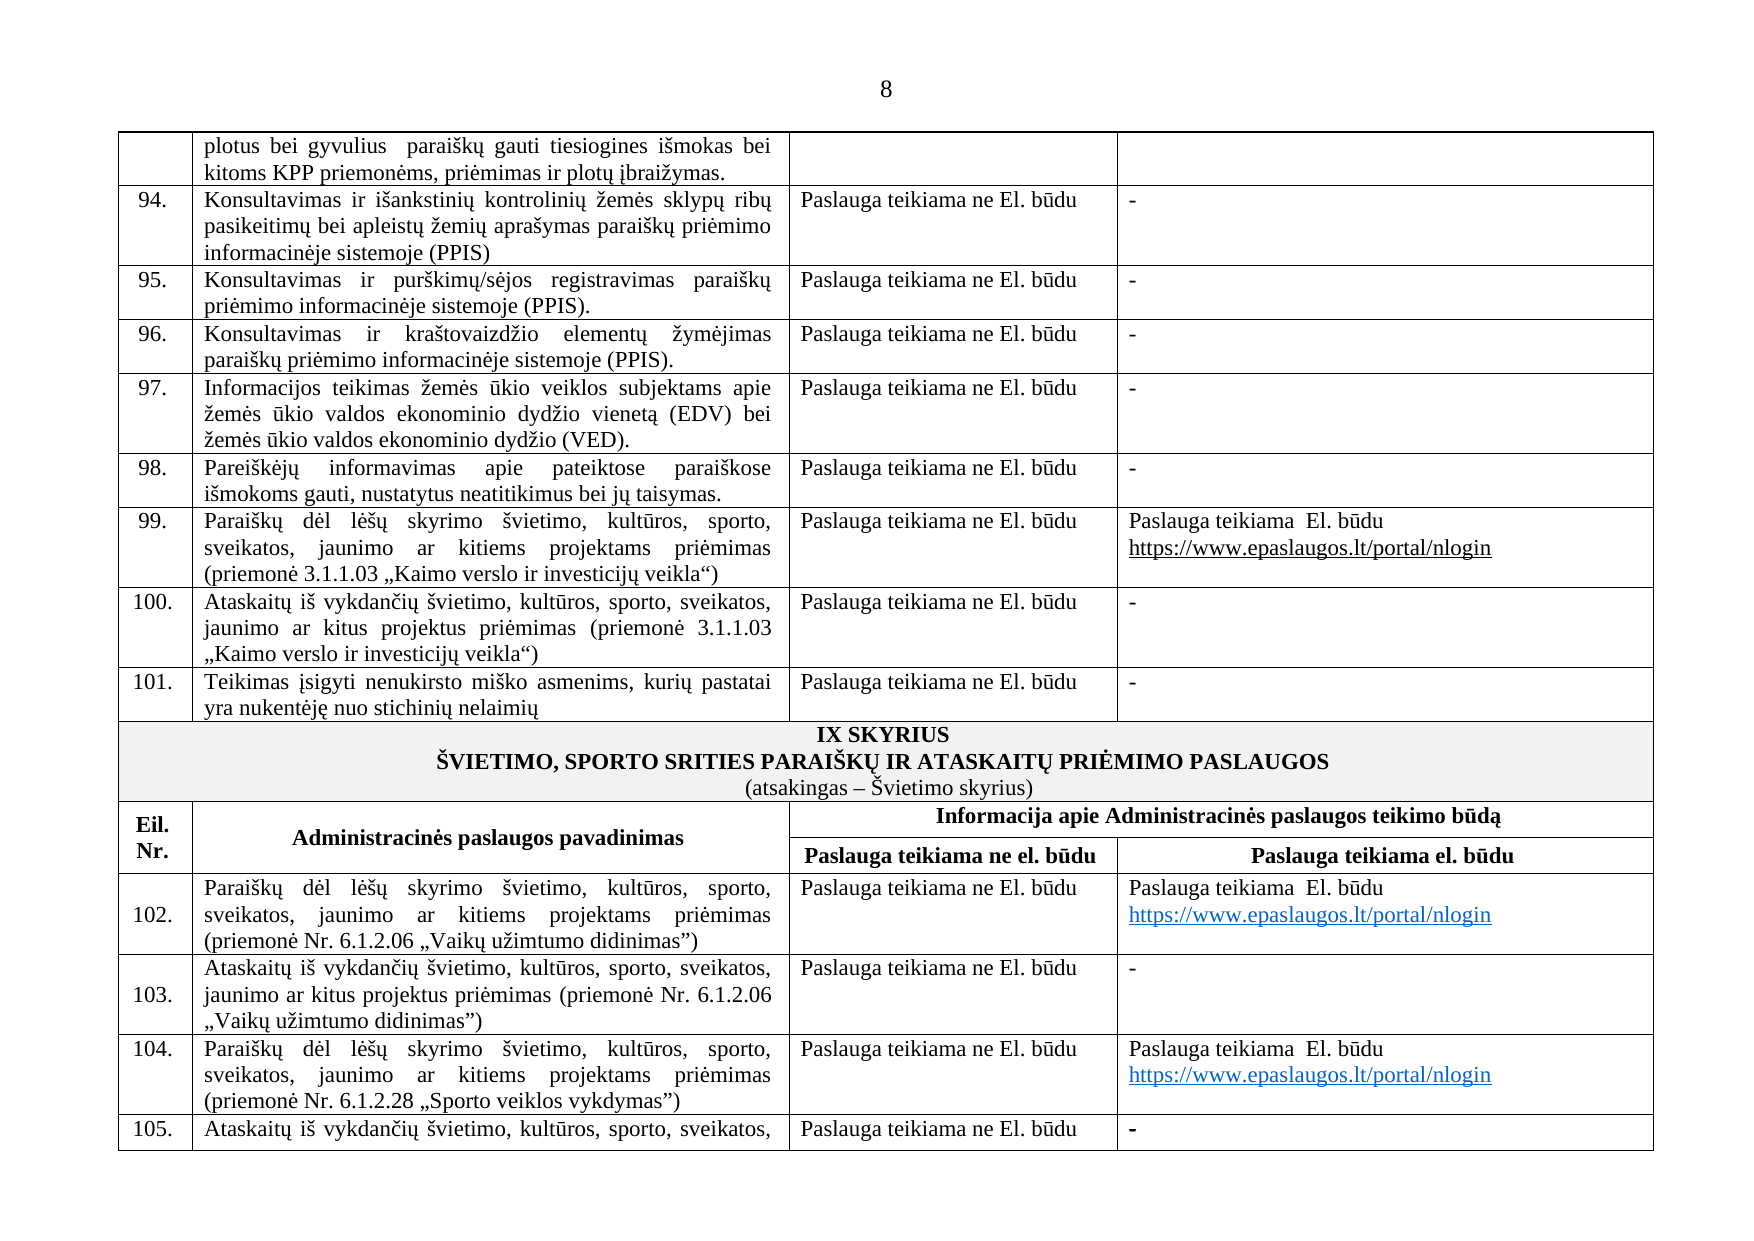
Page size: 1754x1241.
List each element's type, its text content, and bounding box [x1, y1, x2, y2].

table_cell Paslauga teikiama ne El. būdu [790, 266, 1117, 319]
table_cell Ataskaitų iš vykdančių švietimo, kultūros, sporto, sveikatos, jaunimo ar kitus projektus priėmimas (priemonė Nr. 6.1.2.06 „Vaikų užimtumo didinimas”) [193, 955, 789, 1033]
table_cell Paslauga teikiama ne El. būdu [790, 955, 1117, 1033]
table_cell - [1118, 454, 1653, 507]
table_cell Konsultavimas ir purškimų/sėjos registravimas paraiškų priėmimo informacinėje sistemoje (PPIS). [193, 266, 789, 319]
table_cell 95. [119, 266, 192, 319]
table_cell 100. [119, 588, 192, 667]
table_cell [119, 133, 192, 185]
table_cell Paslauga teikiama ne El. būdu [790, 588, 1117, 667]
table_cell Paslauga teikiama ne El. būdu [790, 320, 1117, 373]
table_cell Paslauga teikiama ne El. būdu [790, 1035, 1117, 1114]
table_cell Paslauga teikiama ne El. būdu [790, 874, 1117, 953]
table_cell Paslauga teikiama ne el. būdu [790, 838, 1117, 873]
table_cell 101. [119, 668, 192, 721]
table_cell Teikimas įsigyti nenukirsto miško asmenims, kurių pastatai yra nukentėję nuo stichinių nelaimių [193, 668, 789, 721]
table_cell Informacijos teikimas žemės ūkio veiklos subjektams apie žemės ūkio valdos ekonominio dydžio vienetą (EDV) bei žemės ūkio valdos ekonominio dydžio (VED). [193, 374, 789, 453]
table_cell Paslauga teikiama El. būdu https://www.epaslaugos.lt/portal/nlogin [1118, 508, 1653, 587]
table_cell - [1118, 133, 1653, 185]
table_cell Paslauga teikiama ne El. būdu [790, 508, 1117, 587]
table_cell Paslauga teikiama El. būdu https://www.epaslaugos.lt/portal/nlogin [1118, 1035, 1653, 1114]
table_cell 99. [119, 508, 192, 587]
table_cell Paraiškų dėl lėšų skyrimo švietimo, kultūros, sporto, sveikatos, jaunimo ar kitiems projektams priėmimas (priemonė Nr. 6.1.2.06 „Vaikų užimtumo didinimas”) [193, 874, 789, 953]
table_cell - [1118, 186, 1653, 265]
table_cell - [1118, 266, 1653, 319]
table_cell - [1118, 668, 1653, 721]
table_cell Informacija apie Administracinės paslaugos teikimo būdą [790, 802, 1653, 837]
table_cell IX SKYRIUS ŠVIETIMO, SPORTO SRITIES PARAIŠKŲ IR ATASKAITŲ PRIĖMIMO PASLAUGOS (atsakingas – Švietimo skyrius) [119, 722, 1653, 801]
table_cell 98. [119, 454, 192, 507]
table_cell 97. [119, 374, 192, 453]
table_cell Ataskaitų iš vykdančių švietimo, kultūros, sporto, sveikatos, [193, 1115, 789, 1150]
table_cell Pareiškėjų informavimas apie pateiktose paraiškose išmokoms gauti, nustatytus neatitikimus bei jų taisymas. [193, 454, 789, 507]
table_cell Paslauga teikiama ne El. būdu [790, 668, 1117, 721]
table_cell 105. [119, 1115, 192, 1150]
table_cell Ataskaitų iš vykdančių švietimo, kultūros, sporto, sveikatos, jaunimo ar kitus projektus priėmimas (priemonė 3.1.1.03 „Kaimo verslo ir investicijų veikla“) [193, 588, 789, 667]
table_cell Paslauga teikiama ne El. būdu [790, 454, 1117, 507]
table_cell plotus bei gyvulius paraiškų gauti tiesiogines išmokas bei kitoms KPP priemonėms, priėmimas ir plotų įbraižymas. [193, 133, 789, 185]
table_cell Paslauga teikiama ne El. būdu [790, 374, 1117, 453]
table_cell Paraiškų dėl lėšų skyrimo švietimo, kultūros, sporto, sveikatos, jaunimo ar kitiems projektams priėmimas (priemonė 3.1.1.03 „Kaimo verslo ir investicijų veikla“) [193, 508, 789, 587]
table_cell - [1118, 588, 1653, 667]
table_cell [790, 133, 1117, 185]
table_cell Konsultavimas ir kraštovaizdžio elementų žymėjimas paraiškų priėmimo informacinėje sistemoje (PPIS). [193, 320, 789, 373]
table_cell 104. [119, 1035, 192, 1114]
table_cell 102. [119, 874, 192, 953]
table_cell Paraiškų dėl lėšų skyrimo švietimo, kultūros, sporto, sveikatos, jaunimo ar kitiems projektams priėmimas (priemonė Nr. 6.1.2.28 „Sporto veiklos vykdymas”) [193, 1035, 789, 1114]
table_cell Paslauga teikiama el. būdu [1118, 838, 1653, 873]
table_cell Paslauga teikiama ne El. būdu [790, 1115, 1117, 1150]
table_cell Paslauga teikiama ne El. būdu [790, 186, 1117, 265]
table_cell 94. [119, 186, 192, 265]
table_cell - [1118, 955, 1653, 1033]
table_cell 103. [119, 955, 192, 1033]
table_cell - [1118, 320, 1653, 373]
table_cell 96. [119, 320, 192, 373]
table_cell Eil. Nr. [119, 802, 192, 873]
table_cell Konsultavimas ir išankstinių kontrolinių žemės sklypų ribų pasikeitimų bei apleistų žemių aprašymas paraiškų priėmimo informacinėje sistemoje (PPIS) [193, 186, 789, 265]
table_cell Paslauga teikiama El. būdu https://www.epaslaugos.lt/portal/nlogin [1118, 874, 1653, 953]
table_cell Administracinės paslaugos pavadinimas [193, 802, 789, 873]
table_cell - [1118, 1115, 1653, 1150]
table_cell - [1118, 374, 1653, 453]
